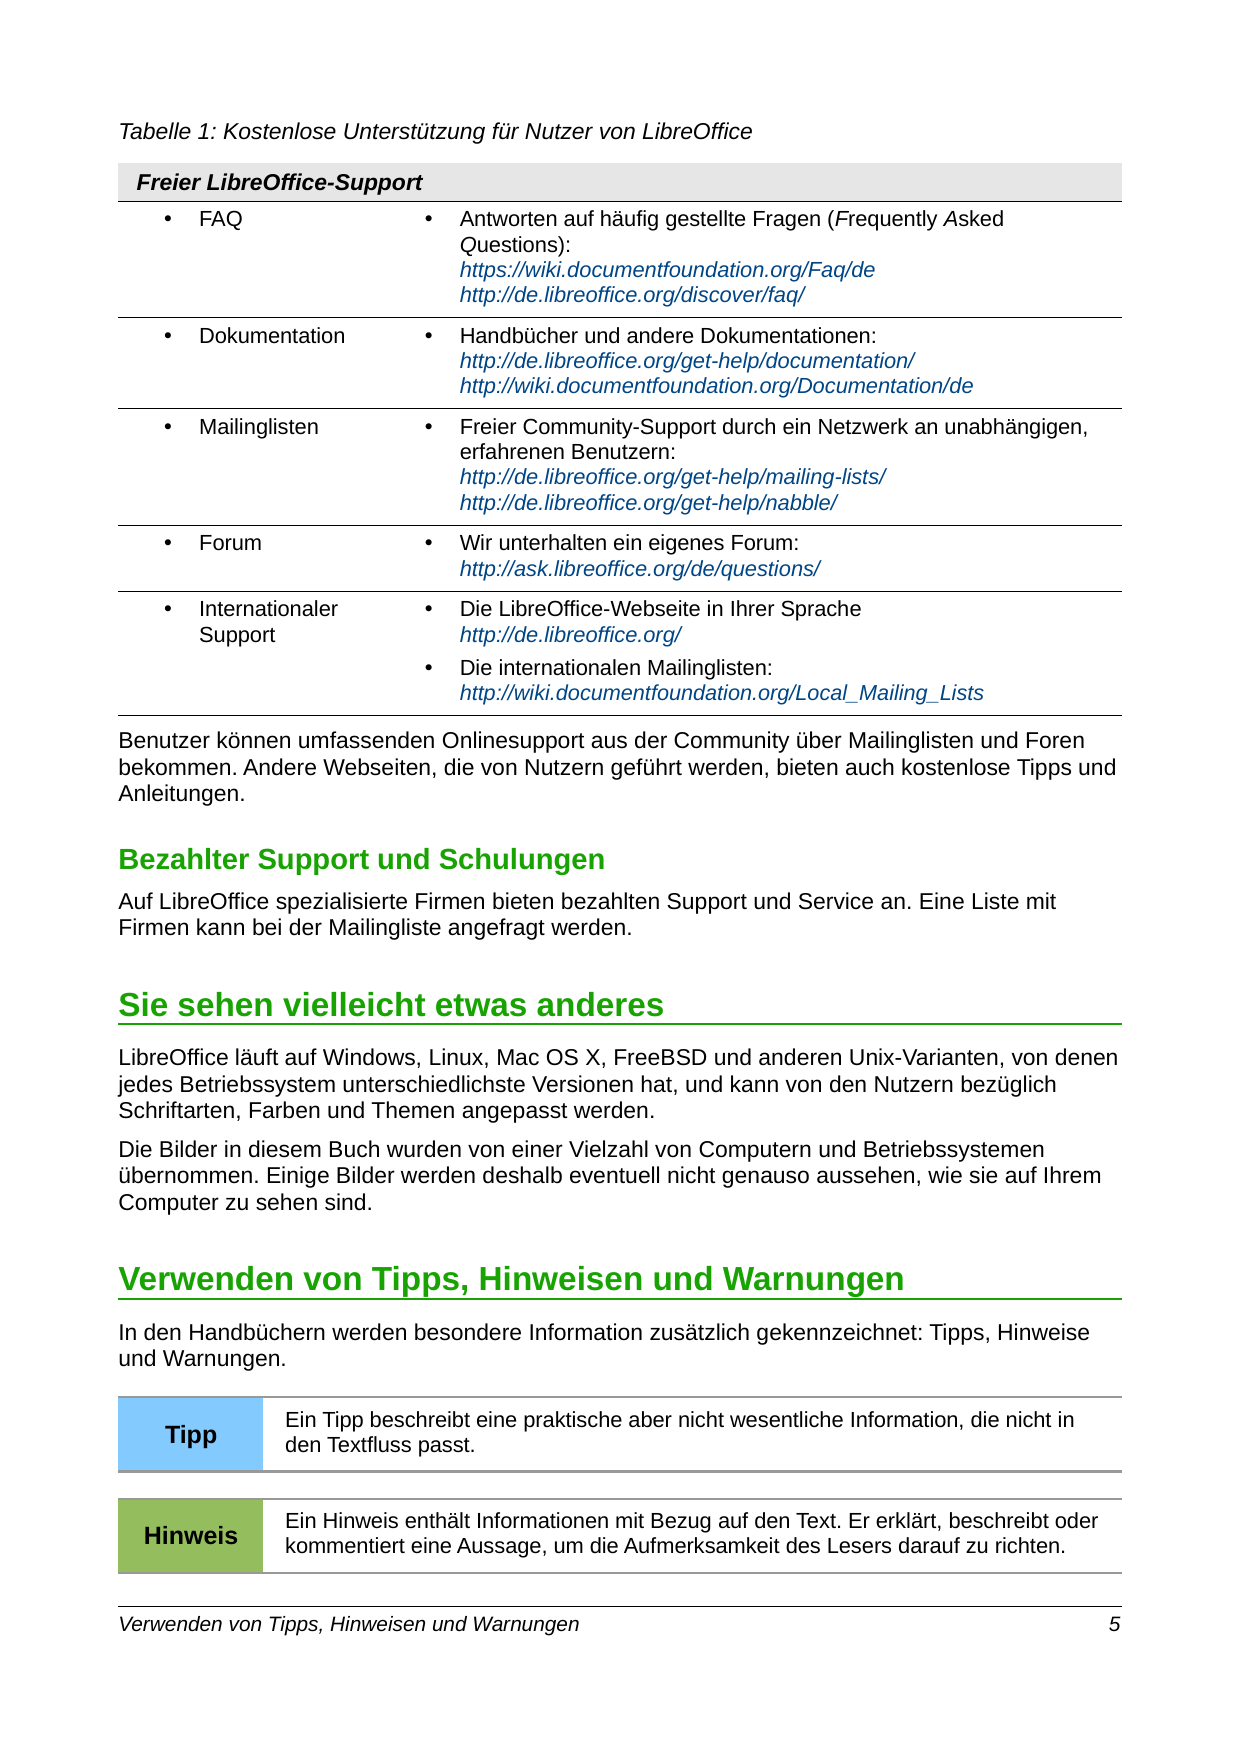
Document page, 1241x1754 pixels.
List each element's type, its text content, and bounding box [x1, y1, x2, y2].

table_header Tipp [118, 1398, 263, 1470]
text Benutzer können umfassenden Onlinesupport aus der Community über Mailinglisten und Foren bekommen. Andere Webseiten, die von Nutzern geführt werden, bieten auch kostenlose Tipps und Anleitungen. [118, 727, 1122, 806]
table_cell Wir unterhalten ein eigenes Forum: http://ask.libreoffice.org/de/questions/ [379, 526, 1122, 591]
table_cell Die LibreOffice-Webseite in Ihrer Sprache http://de.libreoffice.org/ Die internationalen Mailinglisten: http://wiki.documentfoundation.org/Local_Mailing_Lists [379, 592, 1122, 715]
table_header Ein Hinweis enthält Informationen mit Bezug auf den Text. Er erklärt, beschreibt oder kommentiert eine Aussage, um die Aufmerksamkeit des Lesers darauf zu richten. [264, 1500, 1122, 1572]
subtitle Sie sehen vielleicht etwas anderes [118, 985, 1122, 1023]
text Tabelle 1: Kostenlose Unterstützung für Nutzer von LibreOffice [118, 118, 1122, 144]
table_cell Forum [118, 526, 379, 591]
table_cell Internationaler Support [118, 592, 379, 715]
table_header Ein Tipp beschreibt eine praktische aber nicht wesentliche Information, die nicht in den Textfluss passt. [264, 1398, 1122, 1470]
table_cell Dokumentation [118, 318, 379, 408]
table_header Freier LibreOffice-Support [118, 163, 1122, 201]
table_cell Antworten auf häufig gestellte Fragen (Frequently Asked Questions): https://wiki.documentfoundation.org/Faq/de http://de.libreoffice.org/discover/faq/ [379, 202, 1122, 317]
text In den Handbüchern werden besondere Information zusätzlich gekennzeichnet: Tipps, Hinweise und Warnungen. [118, 1318, 1122, 1371]
subtitle Bezahlter Support und Schulungen [118, 842, 1122, 875]
table_cell Freier Community-Support durch ein Netzwerk an unabhängigen, erfahrenen Benutzern: http://de.libreoffice.org/get-help/mailing-lists/ http://de.libreoffice.org/get-help/nabble/ [379, 409, 1122, 524]
text Auf LibreOffice spezialisierte Firmen bieten bezahlten Support und Service an. Eine Liste mit Firmen kann bei der Mailingliste angefragt werden. [118, 888, 1122, 940]
table_cell Handbücher und andere Dokumentationen: http://de.libreoffice.org/get-help/documentation/ http://wiki.documentfoundation.org/Documentation/de [379, 318, 1122, 408]
text LibreOffice läuft auf Windows, Linux, Mac OS X, FreeBSD und anderen Unix-Varianten, von denen jedes Betriebssystem unterschiedlichste Versionen hat, und kann von den Nutzern bezüglich Schriftarten, Farben und Themen angepasst werden. [118, 1044, 1122, 1123]
table_header Hinweis [118, 1500, 263, 1572]
text Die Bilder in diesem Buch wurden von einer Vielzahl von Computern und Betriebssystemen übernommen. Einige Bilder werden deshalb eventuell nicht genauso aussehen, wie sie auf Ihrem Computer zu sehen sind. [118, 1136, 1122, 1215]
table_cell FAQ [118, 202, 379, 317]
table_cell Mailinglisten [118, 409, 379, 524]
subtitle Verwenden von Tipps, Hinweisen und Warnungen [118, 1259, 1122, 1298]
